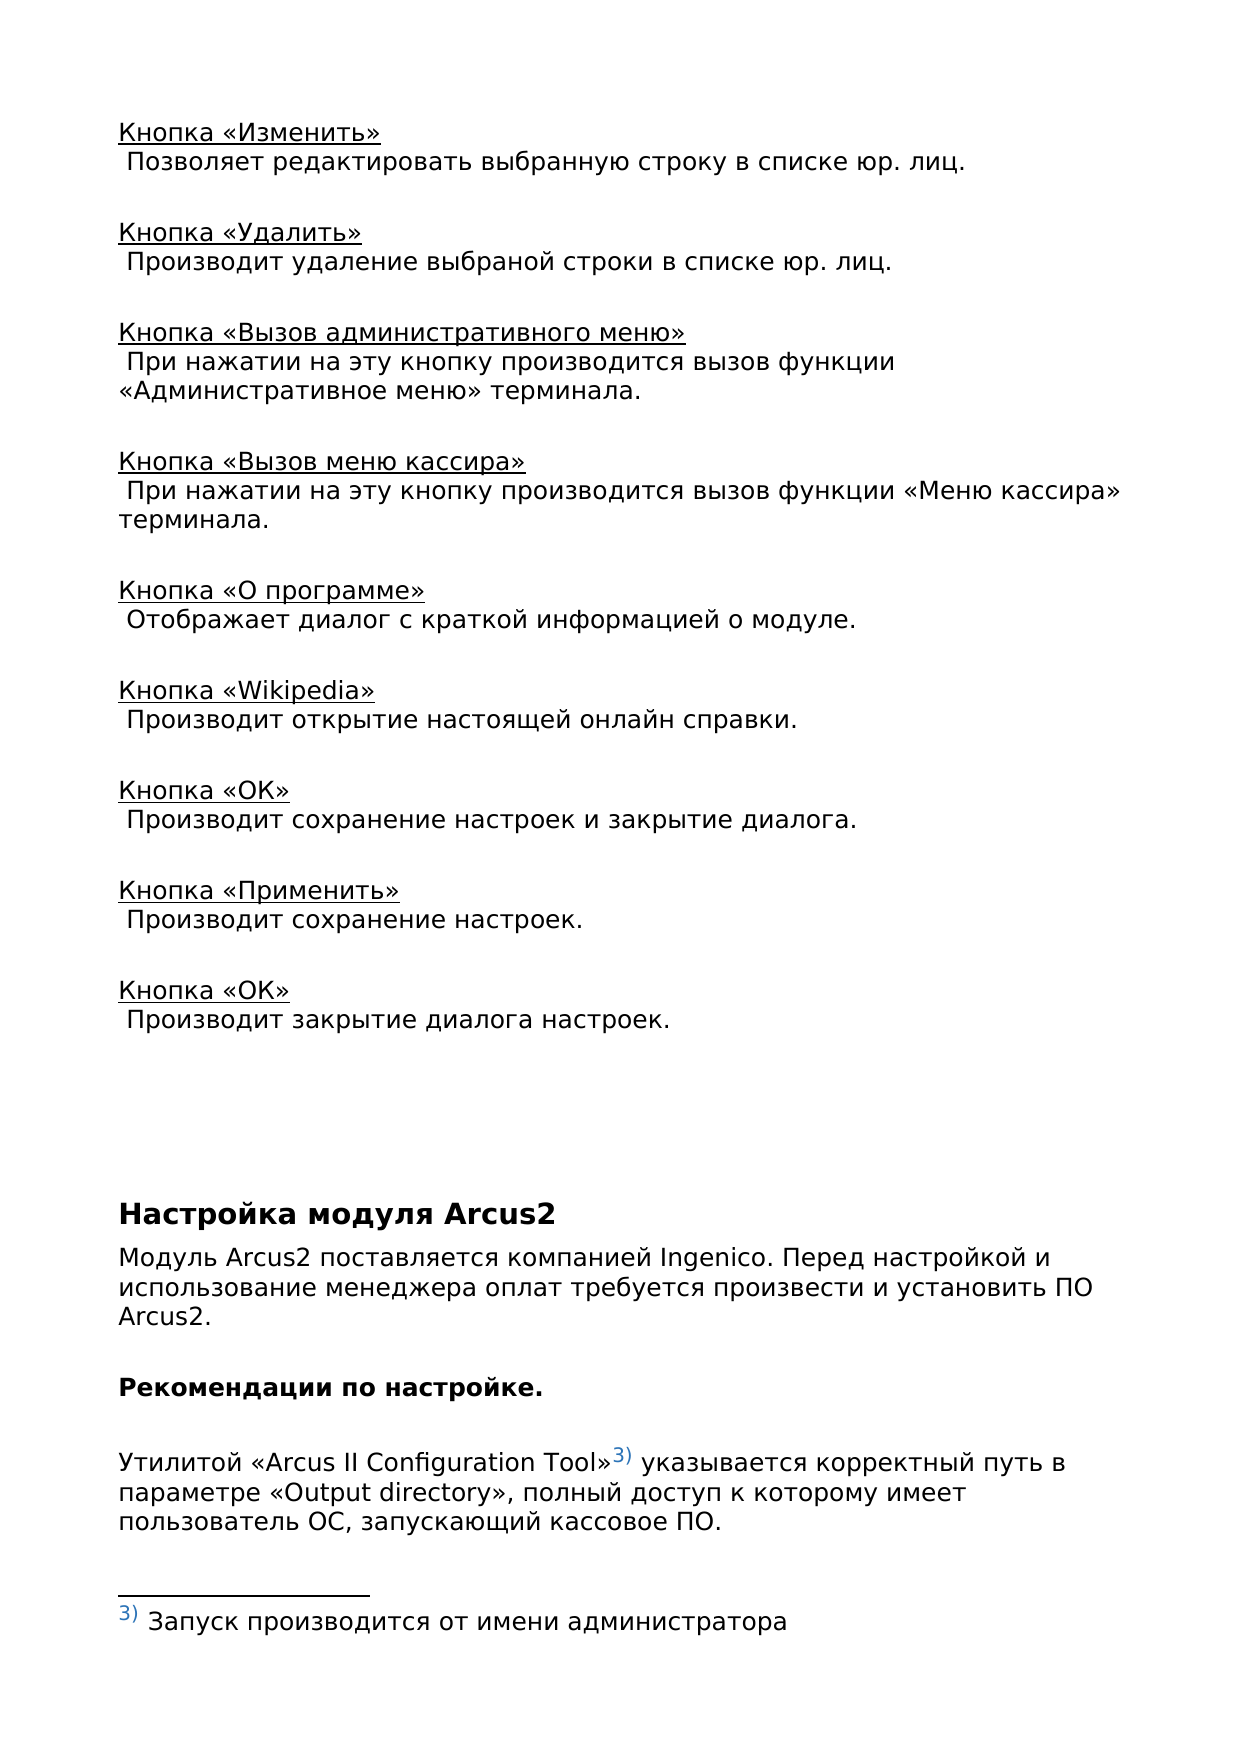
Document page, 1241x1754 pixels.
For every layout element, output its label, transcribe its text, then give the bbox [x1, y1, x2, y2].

text Кнопка «Применить» Производит сохранение настроек. [118, 876, 1122, 964]
text Кнопка «ОК» Производит сохранение настроек и закрытие диалога. [118, 776, 1122, 864]
text Кнопка «Вызов меню кассира» При нажатии на эту кнопку производится вызов функции «Меню кассира» терминала. [118, 447, 1122, 564]
text Кнопка «Изменить» Позволяет редактировать выбранную строку в списке юр. лиц. [118, 118, 1122, 206]
text Кнопка «ОК» Производит закрытие диалога настроек. [118, 976, 1122, 1064]
subtitle Настройка модуля Arcus2 [118, 1197, 1122, 1231]
text Рекомендации по настройке. [118, 1373, 1122, 1431]
text Кнопка «Вызов административного меню» При нажатии на эту кнопку производится вызов функции «Административное меню» терминала. [118, 318, 1122, 435]
text Кнопка «Удалить» Производит удаление выбраной строки в списке юр. лиц. [118, 218, 1122, 306]
text Запуск производится от имени администратора [118, 1602, 1122, 1636]
text Модуль Arcus2 поставляется компанией Ingenico. Перед настройкой и использование менеджера оплат требуется произвести и установить ПО Arcus2. [118, 1244, 1122, 1360]
text Кнопка «О программе» Отображает диалог с краткой информацией о модуле. [118, 576, 1122, 664]
text Утилитой «Arcus II Configuration Tool» указывается корректный путь в параметре «Output directory», полный доступ к которому имеет пользователь ОС, запускающий кассовое ПО. [118, 1444, 1122, 1565]
text Кнопка «Wikipedia» Производит открытие настоящей онлайн справки. [118, 676, 1122, 764]
